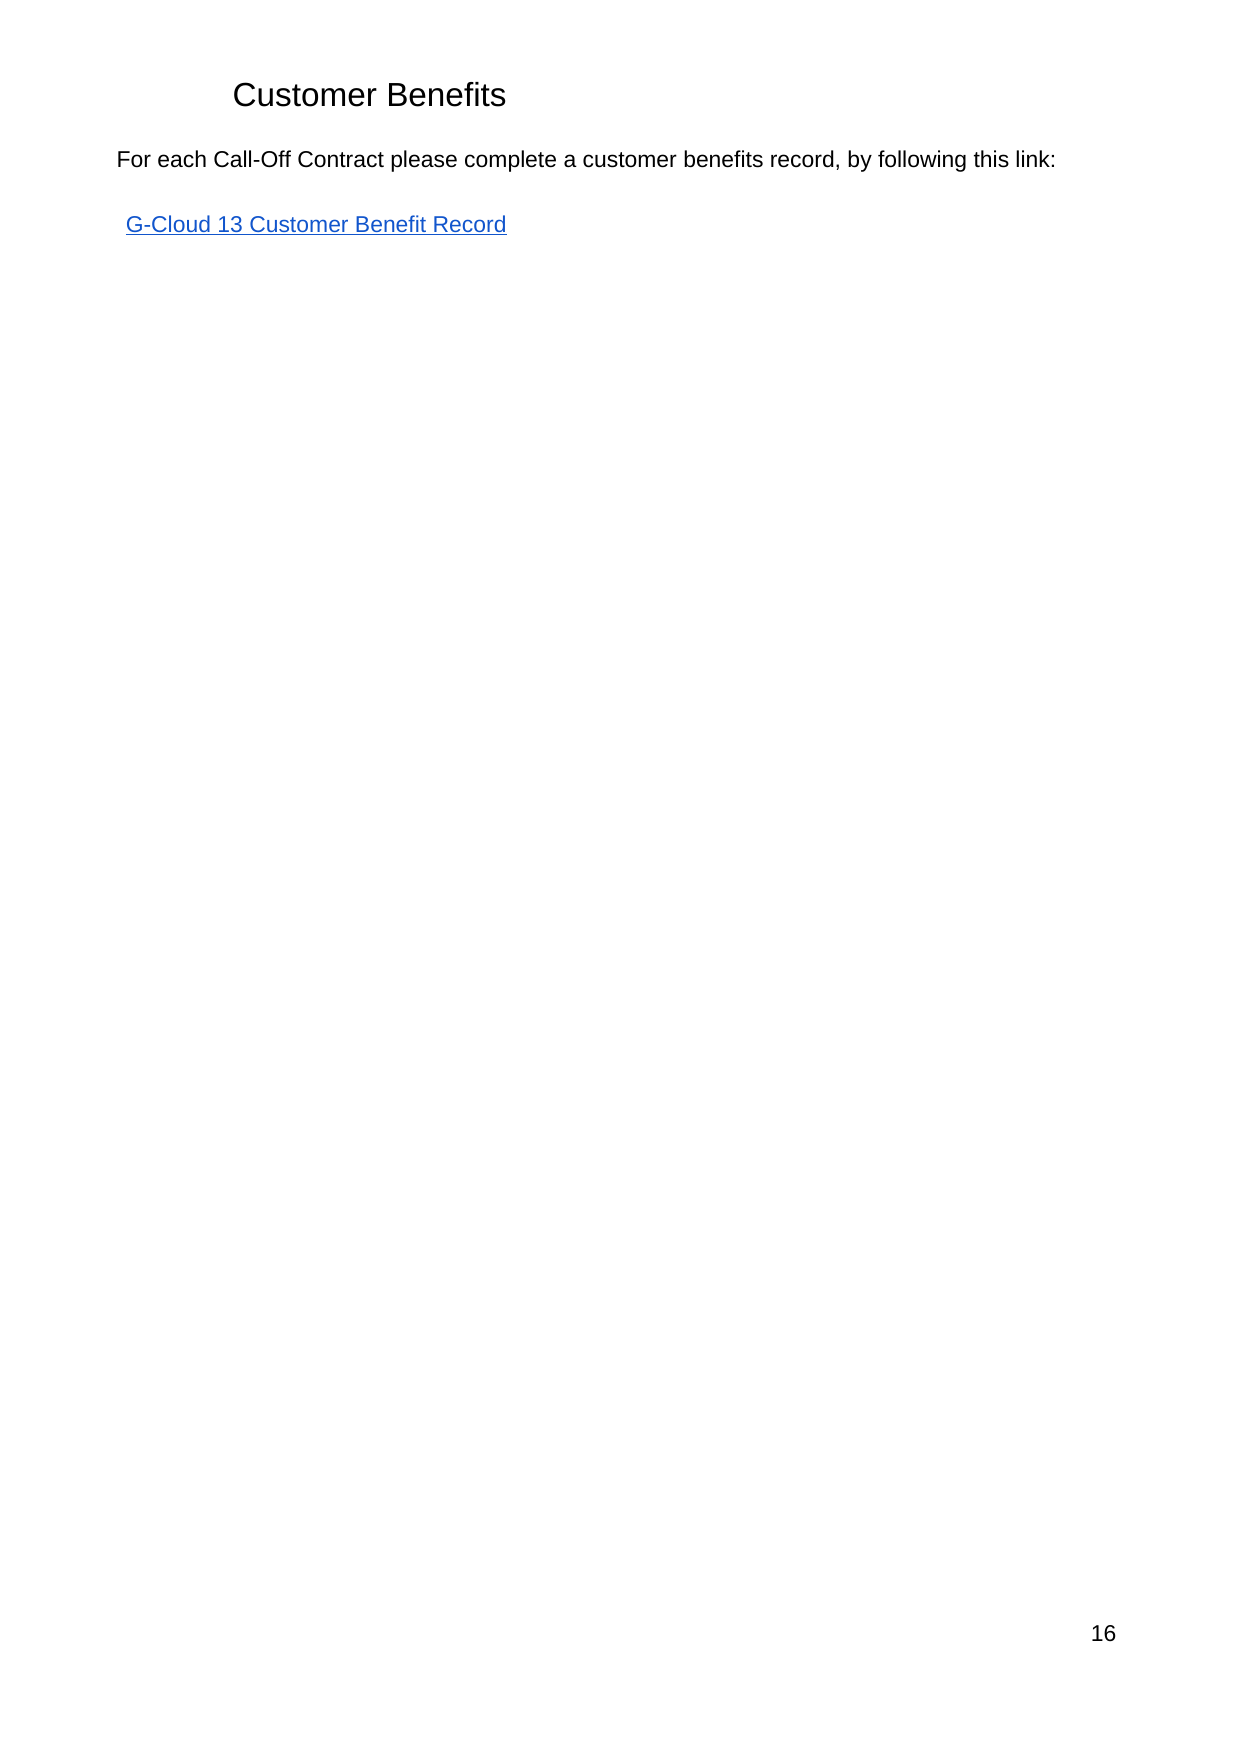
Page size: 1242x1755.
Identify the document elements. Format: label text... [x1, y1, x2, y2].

text G-Cloud 13 Customer Benefit Record [0, 210, 1122, 238]
text For each Call-Off Contract please complete a customer benefits record, by following this link: [116, 146, 1121, 172]
subtitle Customer Benefits [116, 75, 1122, 113]
